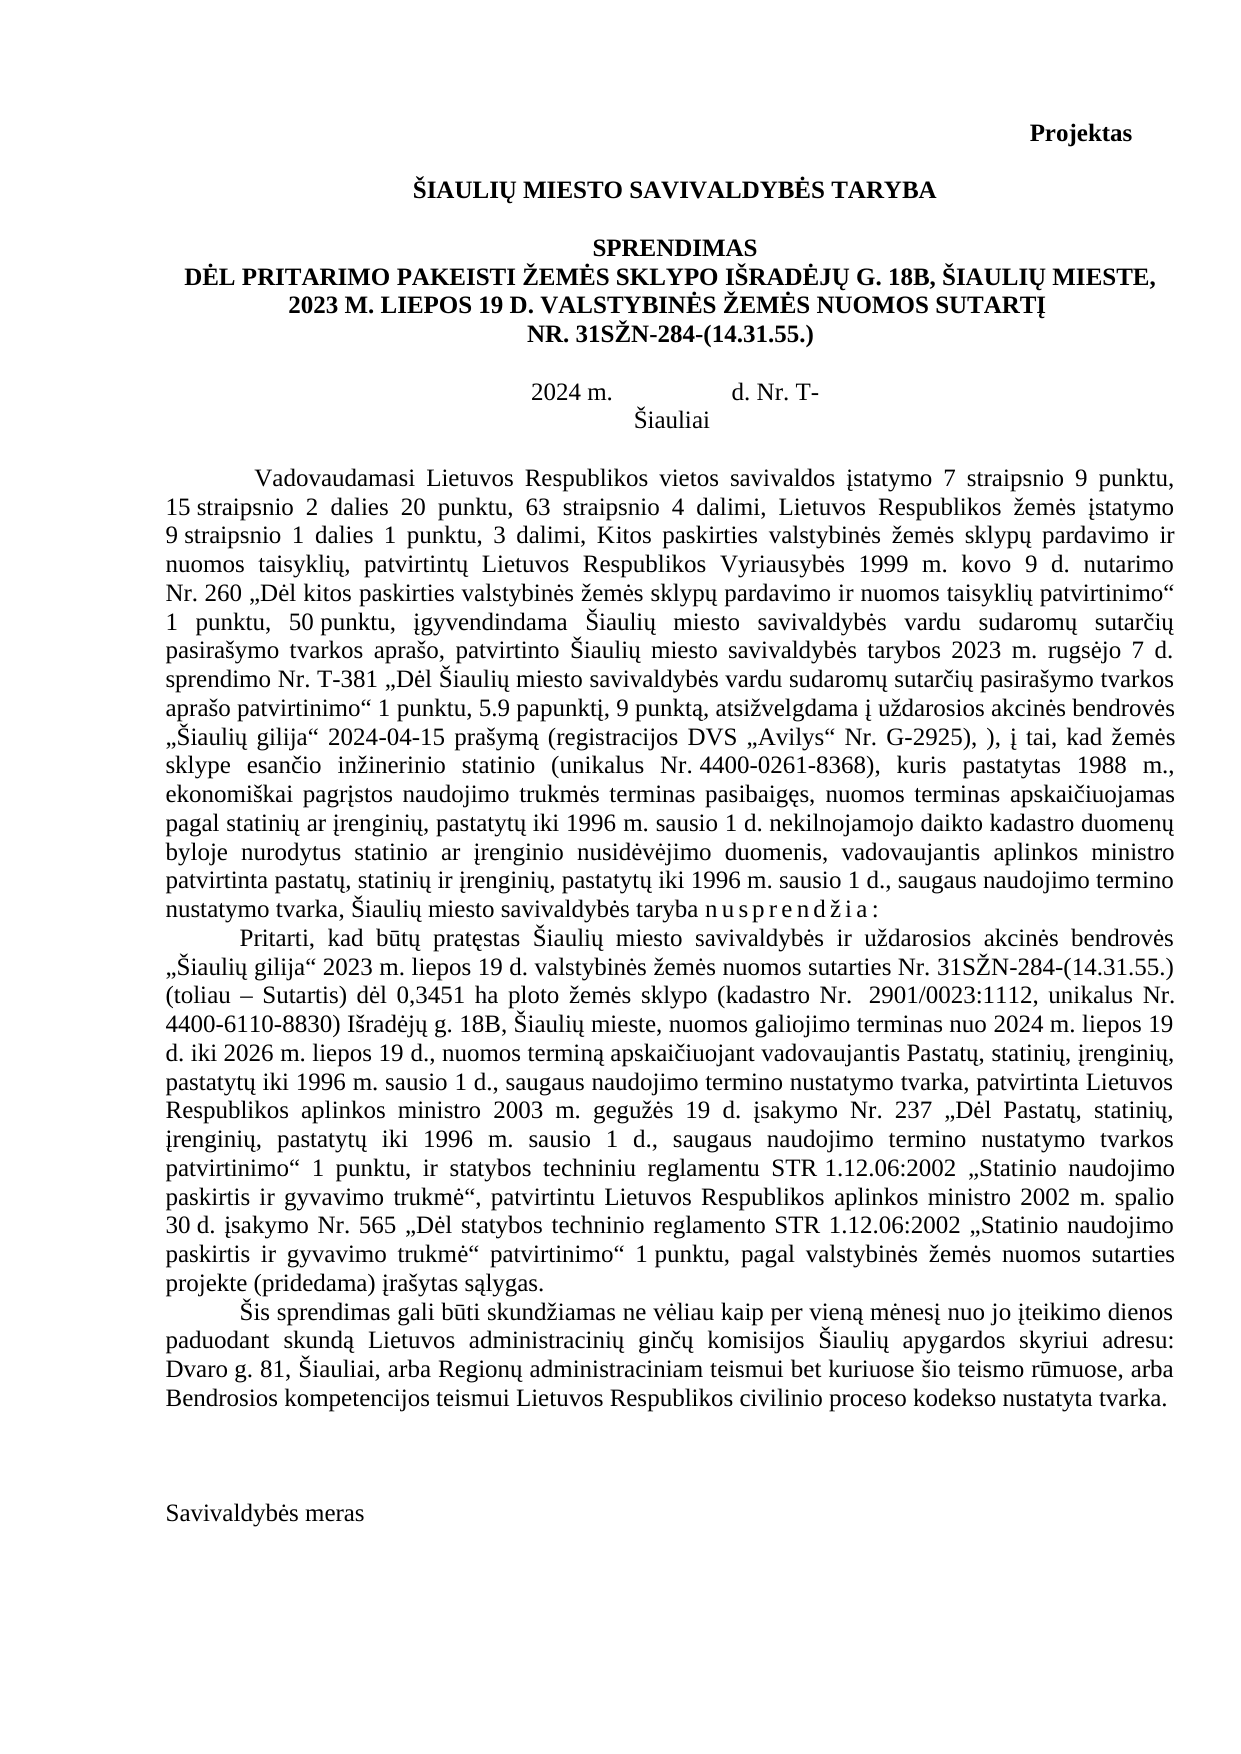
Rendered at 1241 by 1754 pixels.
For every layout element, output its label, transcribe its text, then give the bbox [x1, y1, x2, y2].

text DĖL PRITARIMO PAKEISTI ŽEMĖS SKLYPO IŠRADĖJŲ G. 18B, ŠIAULIŲ MIESTE, 2023 M. LIEPOS 19 D. VALSTYBINĖS ŽEMĖS NUOMOS SUTARTĮ [165, 262, 1175, 319]
text NR. 31SŽN-284-(14.31.55.) [165, 319, 1175, 348]
text ŠIAULIŲ MIESTO SAVIVALDYBĖS TARYBA [165, 176, 1184, 204]
text Šis sprendimas gali būti skundžiamas ne vėliau kaip per vieną mėnesį nuo jo įteikimo dienos paduodant skundą Lietuvos administracinių ginčų komisijos Šiaulių apygardos skyriui adresu: Dvaro g. 81, Šiauliai, arba Regionų administraciniam teismui bet kuriuose šio teismo rūmuose, arba Bendrosios kompetencijos teismui Lietuvos Respublikos civilinio proceso kodekso nustatyta tvarka. [165, 1297, 1175, 1412]
text Projektas [165, 118, 1175, 147]
text Savivaldybės meras [165, 1498, 1184, 1527]
text Pritarti, kad būtų pratęstas Šiaulių miesto savivaldybės ir uždarosios akcinės bendrovės „Šiaulių gilija“ 2023 m. liepos 19 d. valstybinės žemės nuomos sutarties Nr. 31SŽN-284-(14.31.55.) (toliau – Sutartis) dėl 0,3451 ha ploto žemės sklypo (kadastro Nr. 2901/0023:1112, unikalus Nr. 4400-6110-8830) Išradėjų g. 18B, Šiaulių mieste, nuomos galiojimo terminas nuo 2024 m. liepos 19 d. iki 2026 m. liepos 19 d., nuomos terminą apskaičiuojant vadovaujantis Pastatų, statinių, įrenginių, pastatytų iki 1996 m. sausio 1 d., saugaus naudojimo termino nustatymo tvarka, patvirtinta Lietuvos Respublikos aplinkos ministro 2003 m. gegužės 19 d. įsakymo Nr. 237 „Dėl Pastatų, statinių, įrenginių, pastatytų iki 1996 m. sausio 1 d., saugaus naudojimo termino nustatymo tvarkos patvirtinimo“ 1 punktu, ir statybos techniniu reglamentu STR 1.12.06:2002 „Statinio naudojimo paskirtis ir gyvavimo trukmė“, patvirtintu Lietuvos Respublikos aplinkos ministro 2002 m. spalio 30 d. įsakymo Nr. 565 „Dėl statybos techninio reglamento STR 1.12.06:2002 „Statinio naudojimo paskirtis ir gyvavimo trukmė“ patvirtinimo“ 1 punktu, pagal valstybinės žemės nuomos sutarties projekte (pridedama) įrašytas sąlygas. [165, 923, 1175, 1297]
text SPRENDIMAS [165, 233, 1184, 262]
text Vadovaudamasi Lietuvos Respublikos vietos savivaldos įstatymo 7 straipsnio 9 punktu, 15 straipsnio 2 dalies 20 punktu, 63 straipsnio 4 dalimi, Lietuvos Respublikos žemės įstatymo 9 straipsnio 1 dalies 1 punktu, 3 dalimi, Kitos paskirties valstybinės žemės sklypų pardavimo ir nuomos taisyklių, patvirtintų Lietuvos Respublikos Vyriausybės 1999 m. kovo 9 d. nutarimo Nr. 260 „Dėl kitos paskirties valstybinės žemės sklypų pardavimo ir nuomos taisyklių patvirtinimo“ 1 punktu, 50 punktu, įgyvendindama Šiaulių miesto savivaldybės vardu sudaromų sutarčių pasirašymo tvarkos aprašo, patvirtinto Šiaulių miesto savivaldybės tarybos 2023 m. rugsėjo 7 d. sprendimo Nr. T-381 „Dėl Šiaulių miesto savivaldybės vardu sudaromų sutarčių pasirašymo tvarkos aprašo patvirtinimo“ 1 punktu, 5.9 papunktį, 9 punktą, atsižvelgdama į uždarosios akcinės bendrovės „Šiaulių gilija“ 2024‑04‑15 prašymą (registracijos DVS „Avilys“ Nr. G-2925), ), į tai, kad žemės sklype esančio inžinerinio statinio (unikalus Nr. 4400-0261-8368), kuris pastatytas 1988 m., ekonomiškai pagrįstos naudojimo trukmės terminas pasibaigęs, nuomos terminas apskaičiuojamas pagal statinių ar įrenginių, pastatytų iki 1996 m. sausio 1 d. nekilnojamojo daikto kadastro duomenų byloje nurodytus statinio ar įrenginio nusidėvėjimo duomenis, vadovaujantis aplinkos ministro patvirtinta pastatų, statinių ir įrenginių, pastatytų iki 1996 m. sausio 1 d., saugaus naudojimo termino nustatymo tvarka, Šiaulių miesto savivaldybės taryba nusprendžia: [165, 463, 1175, 923]
text 2024 m. d. Nr. T- [165, 377, 1184, 406]
text Šiauliai [165, 406, 1184, 434]
